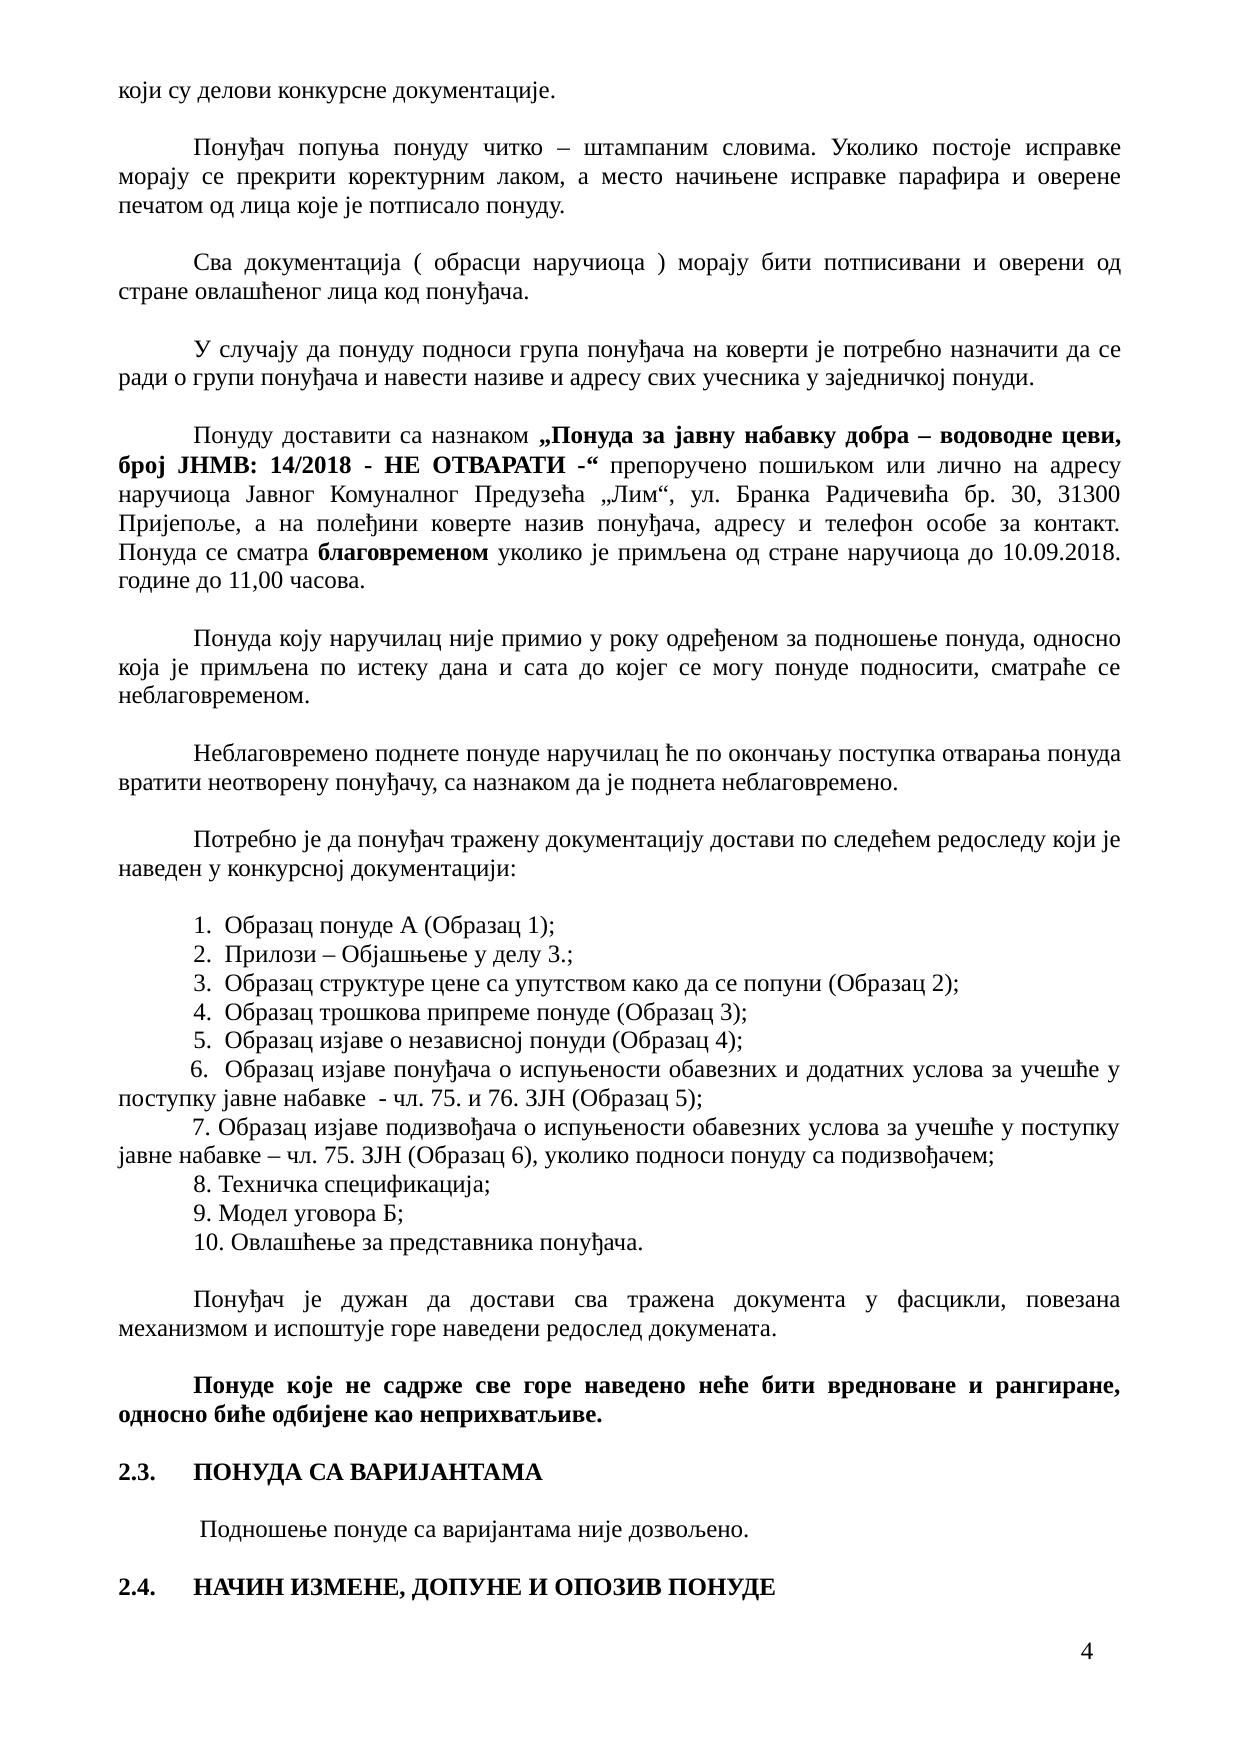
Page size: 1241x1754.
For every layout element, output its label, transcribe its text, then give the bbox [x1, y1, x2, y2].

text 5. Образац изјаве о независној понуди (Образац 4); [118, 1026, 1122, 1054]
text 10. Овлашћење за представника понуђача. [118, 1227, 1122, 1256]
text 2. Прилози – Објашњење у делу 3.; [193, 939, 1122, 968]
text 7. Образац изјаве подизвођача о испуњености обавезних услова за учешће у поступку јавне набавке – чл. 75. ЗЈН (Образац 6), уколико подноси понуду са подизвођачем; [118, 1112, 1122, 1169]
text који су делови конкурсне документације. [118, 75, 1122, 104]
text 2.3. ПОНУДА СА ВАРИЈАНТАМА [118, 1457, 1122, 1486]
text 3. Образац структуре цене са упутством како да се попуни (Образац 2); [156, 968, 1122, 997]
text 4. Образац трошкова припреме понуде (Образац 3); [118, 997, 1122, 1026]
text Понуду доставити са назнаком „Понуда за јавну набавку добра – водоводне цеви, број ЈНМВ: 14/2018 - НЕ ОТВАРАТИ -“ препоручено пошиљком или лично на адресу наручиоца Јавног Комуналног Предузећа „Лим“, ул. Бранка Радичевића бр. 30, 31300 Пријепоље, а на полеђини коверте назив понуђача, адресу и телефон особе за контакт. Понуда се сматра благовременом уколико је примљена од стране наручиоца до 10.09.2018. године до 11,00 часова. [118, 420, 1122, 594]
text Сва документација ( обрасци наручиоца ) морају бити потписивани и оверени од стране овлашћеног лица код понуђача. [118, 247, 1122, 305]
text Понуђач је дужан да достави сва тражена документа у фасцикли, повезана механизмом и испоштује горе наведени редослед докумената. [118, 1284, 1122, 1342]
text Неблаговремено поднете понуде наручилац ће по окончању поступка отварања понуда вратити неотворену понуђачу, са назнаком да је поднета неблаговремено. [118, 738, 1122, 796]
text У случају да понуду подноси група понуђача на коверти је потребно назначити да се ради о групи понуђача и навести називе и адресу свих учесника у заједничкој понуди. [118, 334, 1122, 391]
text Потребно је да понуђач тражену документацију достави по следећем редоследу који је наведен у конкурсној документацији: [118, 824, 1122, 882]
text 1. Образац понуде А (Образац 1); [193, 911, 1122, 939]
text 9. Модел уговора Б; [193, 1198, 1122, 1227]
text Подношење понуде са варијантама није дозвољено. [118, 1514, 1122, 1543]
text Понуђач попуња понуду читко – штампаним словима. Уколико постоје исправке морају се прекрити коректурним лаком, а место начињене исправке парафира и оверене печатом од лица које је потписало понуду. [118, 132, 1122, 219]
text 6. Образац изјаве понуђача о испуњености обавезних и додатних услова за учешће у поступку јавне набавке - чл. 75. и 76. ЗЈН (Образац 5); [118, 1054, 1122, 1112]
text 8. Техничка спецификација; [118, 1169, 1122, 1198]
text Понуда коју наручилац није примио у року одређеном за подношење понуда, односно која је примљена по истеку дана и сата до којег се могу понуде подносити, сматраће се неблаговременом. [118, 623, 1122, 709]
text 2.4. НАЧИН ИЗМЕНЕ, ДОПУНЕ И ОПОЗИВ ПОНУДЕ [118, 1572, 1122, 1601]
text Понуде које не садрже све горе наведено неће бити вредноване и рангиране, односно биће одбијене као неприхватљиве. [118, 1371, 1122, 1428]
